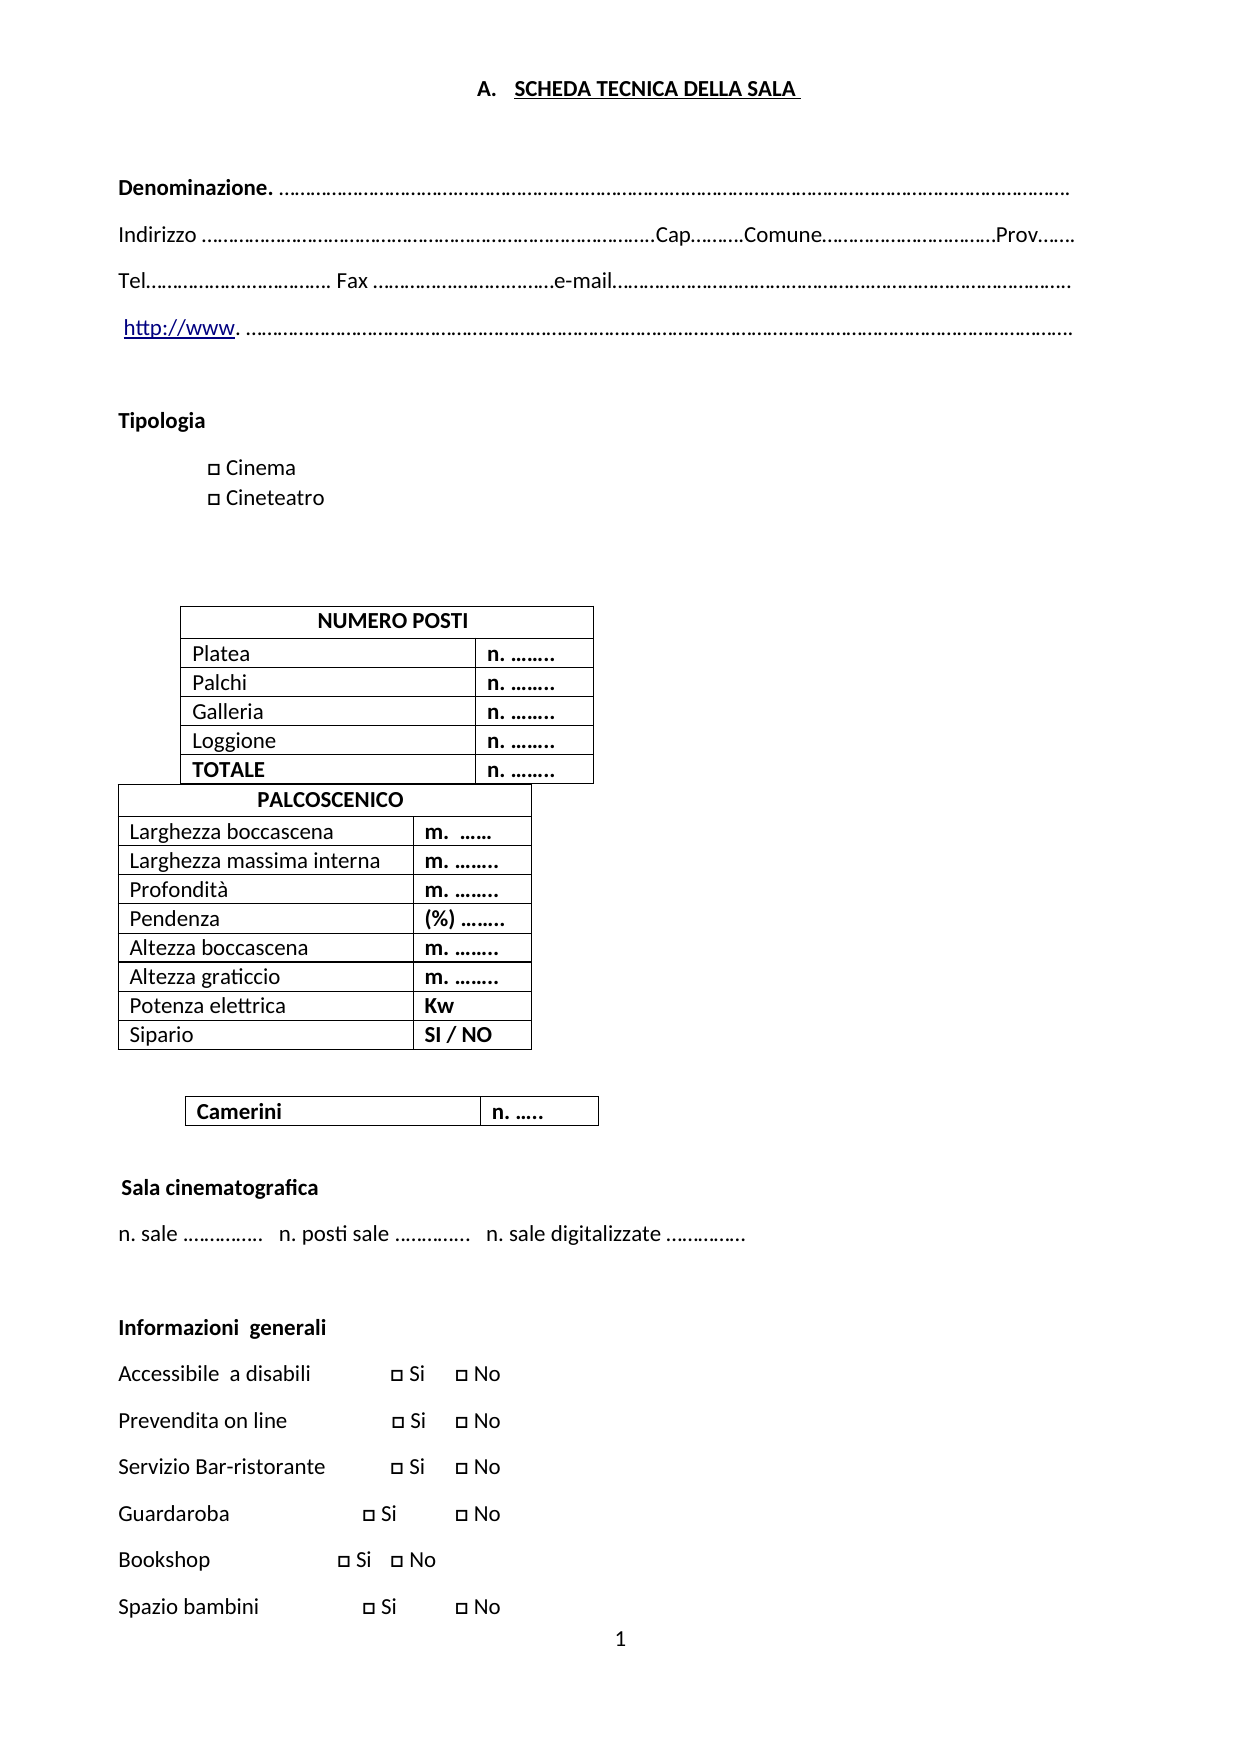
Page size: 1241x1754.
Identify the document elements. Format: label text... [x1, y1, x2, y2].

text Denominazione. …………………………….………………………………….…………………………………………………………………. [118, 173, 1090, 201]
text Servizio Bar-ristorante □ Si □ No [118, 1452, 1122, 1480]
text Bookshop □ Si □ No [118, 1545, 1122, 1573]
text Tel……………….……………. Fax …………….………...……e-mail………………………………………….……………………………….. [118, 266, 1090, 294]
table_cell m. …….. [414, 846, 531, 874]
table_cell Galleria [181, 697, 475, 725]
table_cell Altezza boccascena [119, 934, 413, 961]
text □ Cinema [207, 453, 1090, 481]
text Informazioni generali [118, 1313, 1240, 1341]
table_cell m. …….. [414, 875, 531, 903]
table_cell n. …….. [476, 755, 593, 783]
table_cell Pendenza [119, 904, 413, 932]
table_cell Sipario [119, 1021, 413, 1049]
text Spazio bambini □ Si □ No [118, 1592, 1122, 1620]
table_cell SI / NO [414, 1021, 531, 1049]
table_header n. ….. [481, 1097, 598, 1125]
table_header PALCOSCENICO [119, 785, 531, 816]
table_cell Platea [181, 639, 475, 667]
table_cell m. …….. [414, 934, 531, 961]
text Sala cinematografica [59, 1173, 1240, 1201]
table_cell Altezza graticcio [119, 963, 413, 991]
text http://www. …………………………………………………………………………………………………………………………………………. [118, 313, 1090, 341]
table_cell Kw [414, 992, 531, 1019]
table_cell m. …….. [414, 963, 531, 991]
table_cell Larghezza boccascena [119, 817, 413, 845]
text Prevendita on line □ Si □ No [118, 1406, 1122, 1434]
table_cell Larghezza massima interna [119, 846, 413, 874]
table_cell n. …….. [476, 726, 593, 754]
table_cell n. …….. [476, 668, 593, 696]
table_header NUMERO POSTI [181, 607, 593, 638]
table_cell Loggione [181, 726, 475, 754]
table_cell (%) …….. [414, 904, 531, 932]
text Accessibile a disabili □ Si □ No [118, 1359, 1122, 1387]
table_cell n. …….. [476, 697, 593, 725]
table_cell Palchi [181, 668, 475, 696]
list SCHEDA TECNICA DELLA SALA [156, 74, 1122, 102]
table_cell n. …….. [476, 639, 593, 667]
text Indirizzo …………………………………………………………………………..Cap……….Comune……………………………Prov……. [118, 220, 1090, 248]
table_cell TOTALE [181, 755, 475, 783]
text □ Cineteatro [118, 483, 1090, 511]
table_cell Profondità [119, 875, 413, 903]
text n. sale .………….. n. posti sale ..………... n. sale digitalizzate …………… [118, 1219, 1240, 1247]
text Tipologia [118, 406, 1090, 434]
table_cell m. …… [414, 817, 531, 845]
text Guardaroba □ Si □ No [118, 1499, 1122, 1527]
table_header Camerini [186, 1097, 480, 1125]
table_cell Potenza elettrica [119, 992, 413, 1019]
